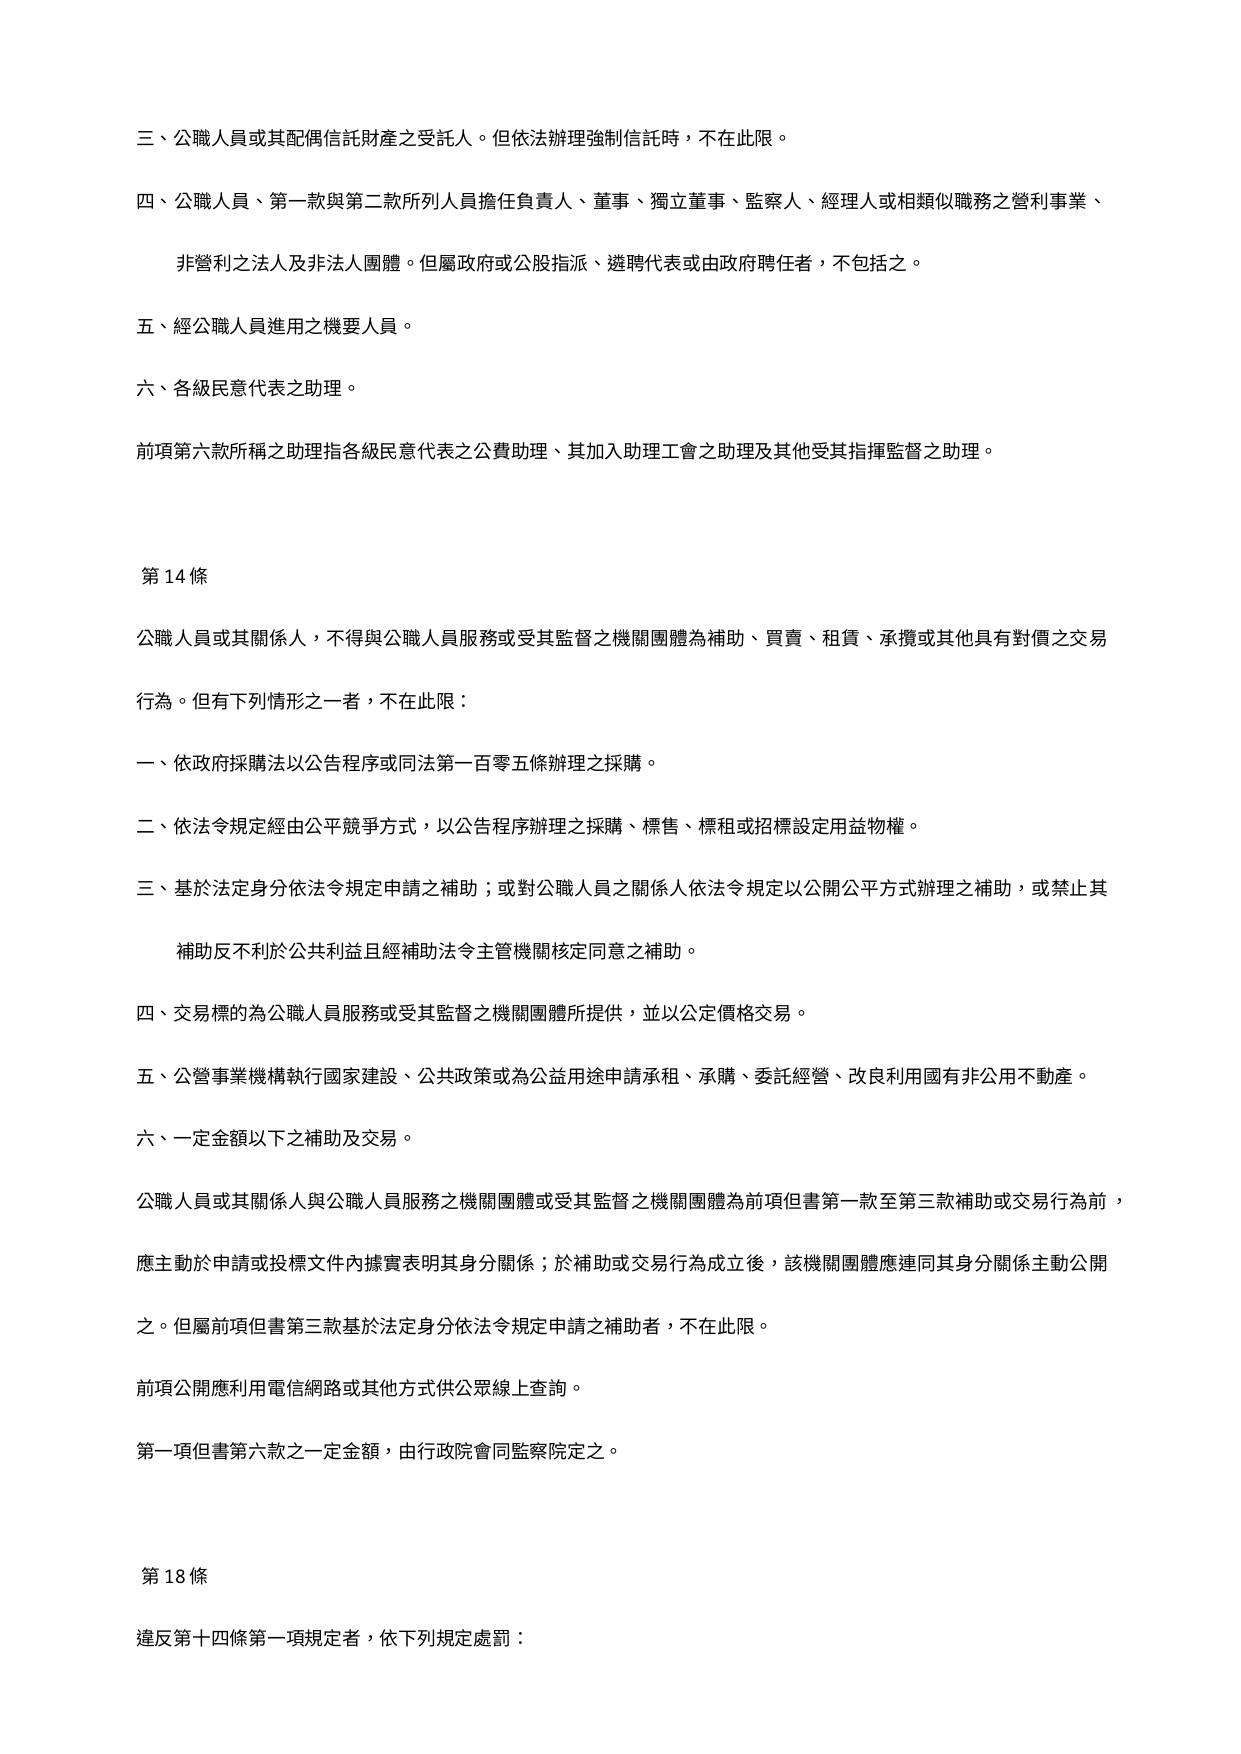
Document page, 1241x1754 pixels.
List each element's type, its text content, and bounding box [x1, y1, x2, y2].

text 違反第十四條第一項規定者，依下列規定處罰： [136, 1596, 1110, 1658]
text 四、交易標的為公職人員服務或受其監督之機關團體所提供，並以公定價格交易。 [136, 971, 1110, 1033]
text 第一項但書第六款之一定金額，由行政院會同監察院定之。 [136, 1408, 1110, 1471]
text 三、公職人員或其配偶信託財產之受託人。但依法辦理強制信託時，不在此限。 [136, 96, 1110, 158]
text 一、依政府採購法以公告程序或同法第一百零五條辦理之採購。 [136, 721, 1110, 783]
text 前項第六款所稱之助理指各級民意代表之公費助理、其加入助理工會之助理及其他受其指揮監督之助理。 [136, 408, 1110, 471]
text 四、公職人員、第一款與第二款所列人員擔任負責人、董事、獨立董事、監察人、經理人或相類似職務之營利事業、非營利之法人及非法人團體。但屬政府或公股指派、遴聘代表或由政府聘任者，不包括之。 [136, 158, 1110, 283]
text 六、一定金額以下之補助及交易。 [136, 1096, 1110, 1158]
text 五、經公職人員進用之機要人員。 [136, 283, 1110, 346]
text 六、各級民意代表之助理。 [136, 346, 1110, 408]
text 二、依法令規定經由公平競爭方式，以公告程序辦理之採購、標售、標租或招標設定用益物權。 [136, 783, 1110, 846]
text 五、公營事業機構執行國家建設、公共政策或為公益用途申請承租、承購、委託經營、改良利用國有非公用不動產。 [136, 1033, 1110, 1096]
text 前項公開應利用電信網路或其他方式供公眾線上查詢。 [136, 1346, 1110, 1408]
text 三、基於法定身分依法令規定申請之補助；或對公職人員之關係人依法令規定以公開公平方式辦理之補助，或禁止其補助反不利於公共利益且經補助法令主管機關核定同意之補助。 [136, 846, 1110, 971]
text 第14條 [62, 533, 1204, 596]
text 公職人員或其關係人，不得與公職人員服務或受其監督之機關團體為補助、買賣、租賃、承攬或其他具有對價之交易行為。但有下列情形之一者，不在此限： [136, 596, 1110, 721]
text 第18條 [62, 1533, 1204, 1596]
text 公職人員或其關係人與公職人員服務之機關團體或受其監督之機關團體為前項但書第一款至第三款補助或交易行為前，應主動於申請或投標文件內據實表明其身分關係；於補助或交易行為成立後，該機關團體應連同其身分關係主動公開之。但屬前項但書第三款基於法定身分依法令規定申請之補助者，不在此限。 [136, 1158, 1110, 1346]
